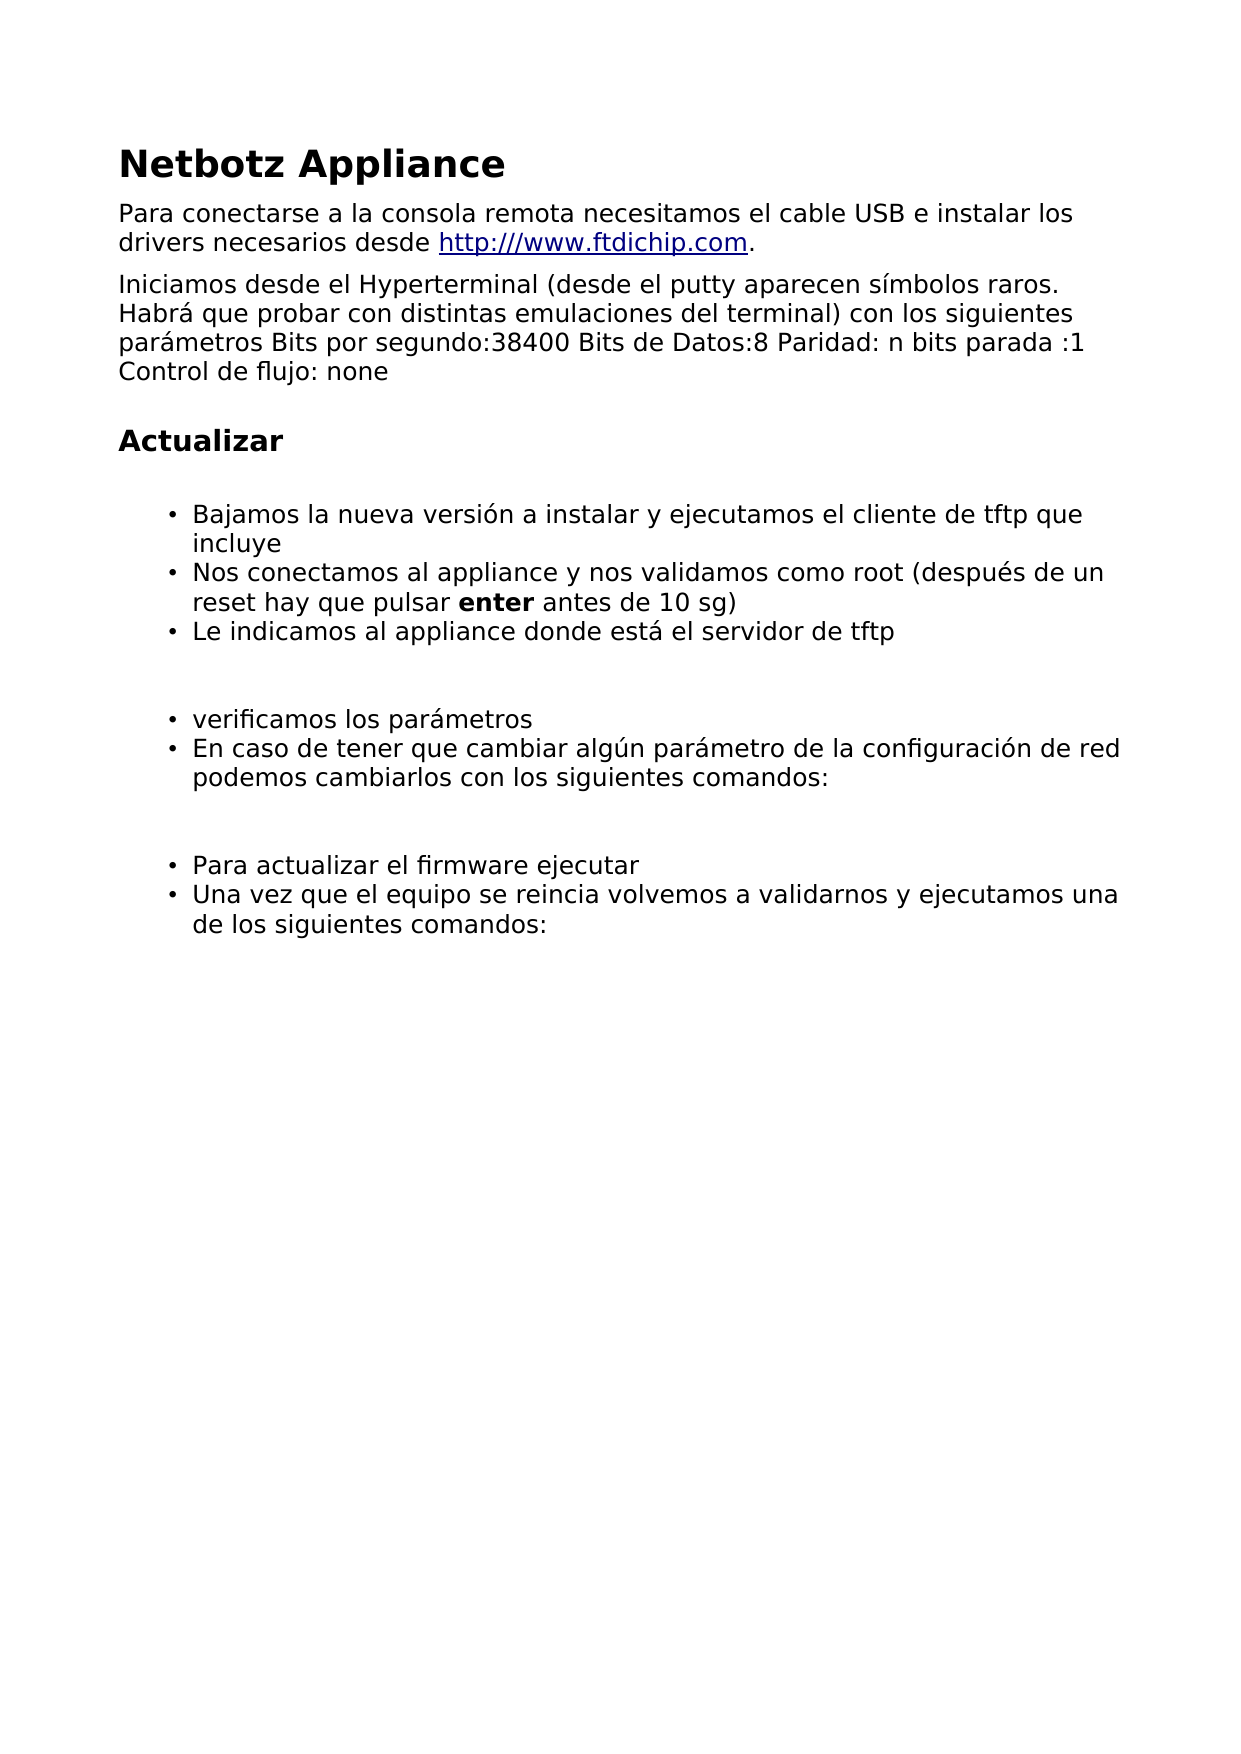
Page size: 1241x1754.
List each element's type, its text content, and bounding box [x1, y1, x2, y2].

list Una vez que el equipo se reincia volvemos a validarnos y ejecutamos una de los siguientes comandos: [177, 881, 1122, 939]
list Bajamos la nueva versión a instalar y ejecutamos el cliente de tftp que incluye [177, 500, 1122, 558]
subtitle Actualizar [118, 424, 1122, 458]
text Para conectarse a la consola remota necesitamos el cable USB e instalar los drivers necesarios desde http:///www.ftdichip.com. [118, 199, 1122, 258]
list Nos conectamos al appliance y nos validamos como root (después de un reset hay que pulsar enter antes de 10 sg) [177, 558, 1122, 617]
list Para actualizar el firmware ejecutar [177, 851, 1122, 881]
list En caso de tener que cambiar algún parámetro de la configuración de red podemos cambiarlos con los siguientes comandos: [177, 734, 1122, 792]
list Le indicamos al appliance donde está el servidor de tftp [177, 617, 1122, 646]
subtitle Netbotz Appliance [118, 143, 1122, 187]
list verificamos los parámetros [177, 705, 1122, 734]
text Iniciamos desde el Hyperterminal (desde el putty aparecen símbolos raros. Habrá que probar con distintas emulaciones del terminal) con los siguientes parámetros Bits por segundo:38400 Bits de Datos:8 Paridad: n bits parada :1 Control de flujo: none [118, 270, 1122, 387]
